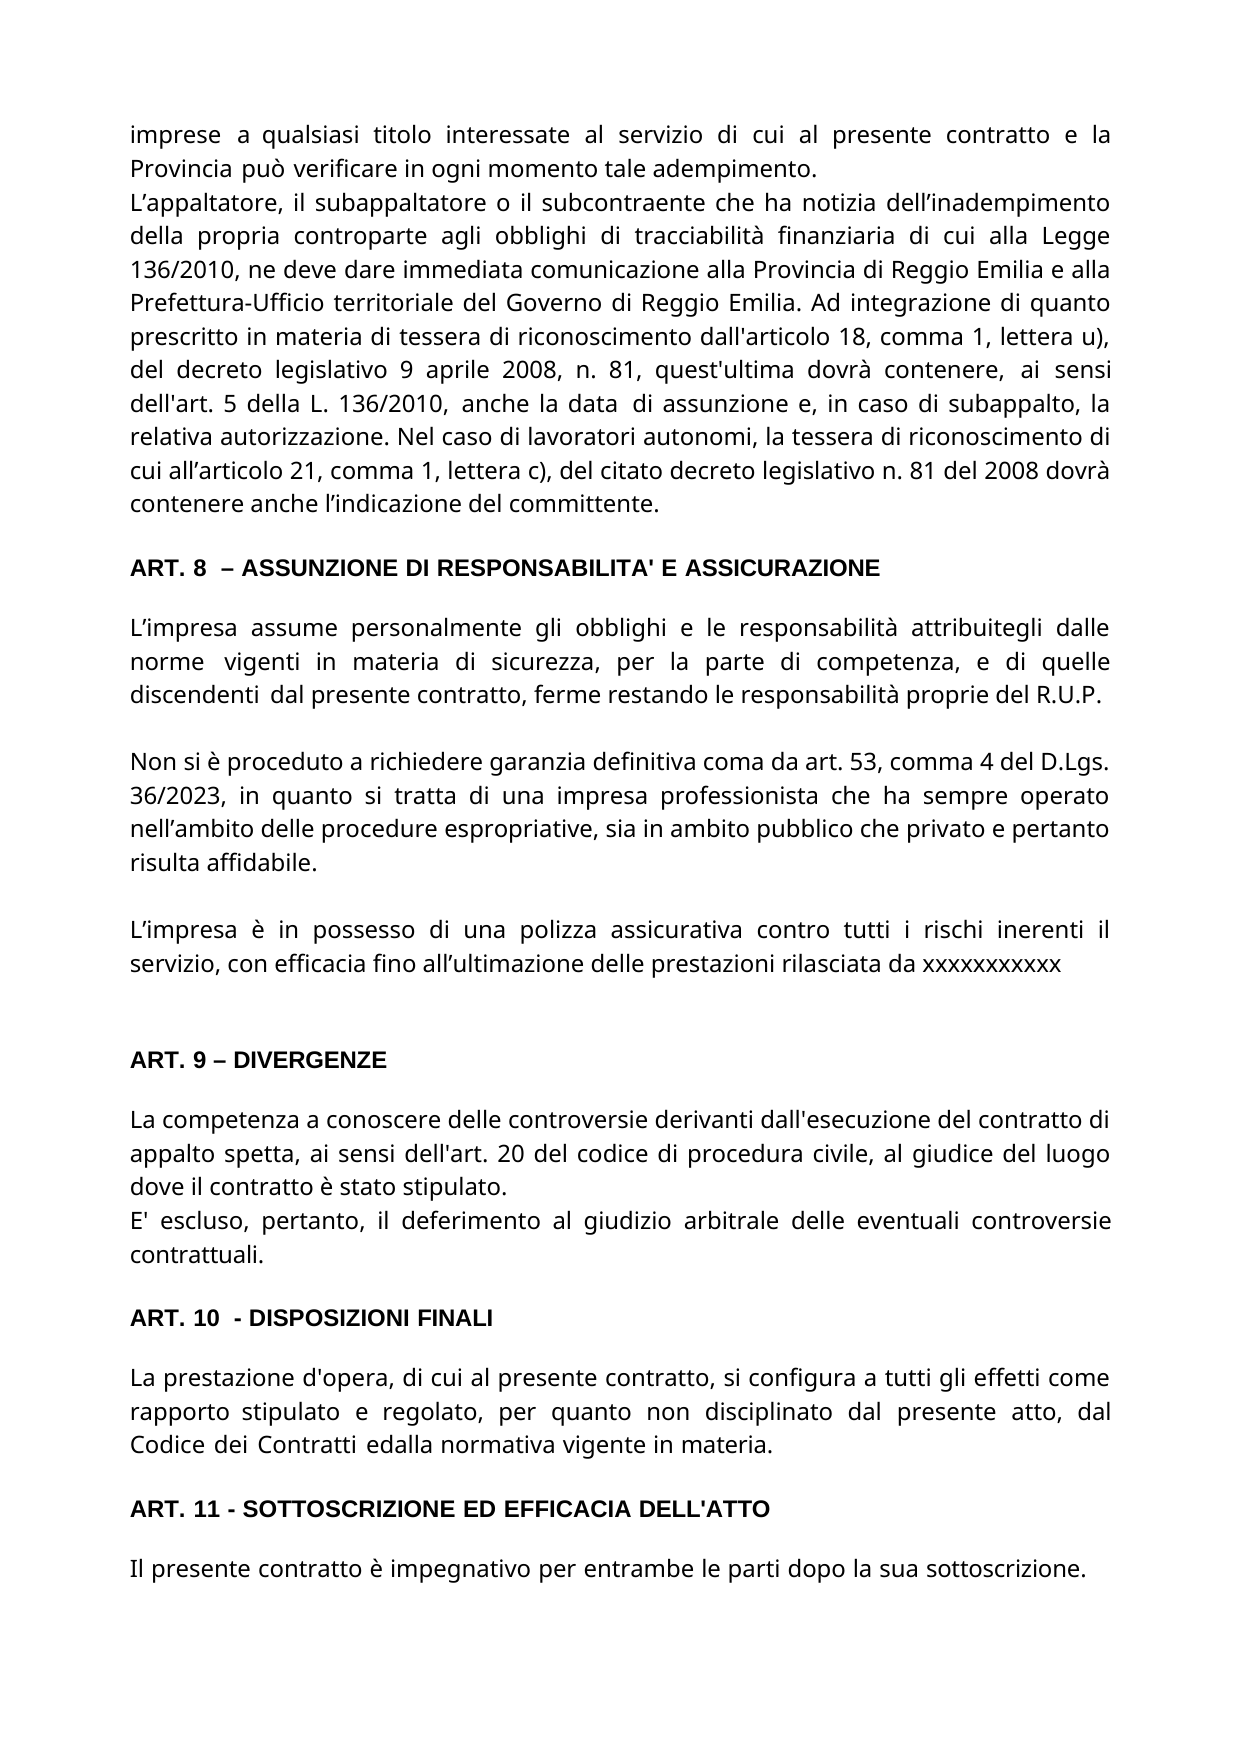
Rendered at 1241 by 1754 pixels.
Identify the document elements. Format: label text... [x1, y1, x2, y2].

text imprese a qualsiasi titolo interessate al servizio di cui al presente contratto e la Provincia può verificare in ogni momento tale adempimento. [129, 118, 1112, 184]
text L’impresa assume personalmente gli obblighi e le responsabilità attribuitegli dalle norme vigenti in materia di sicurezza, per la parte di competenza, e di quelle discendenti dal presente contratto, ferme restando le responsabilità proprie del R.U.P. [129, 611, 1111, 711]
text Non si è proceduto a richiedere garanzia definitiva coma da art. 53, comma 4 del D.Lgs. 36/2023, in quanto si tratta di una impresa professionista che ha sempre operato nell’ambito delle procedure espropriative, sia in ambito pubblico che privato e pertanto risulta affidabile. [129, 745, 1111, 878]
text La prestazione d'opera, di cui al presente contratto, si configura a tutti gli effetti come rapporto stipulato e regolato, per quanto non disciplinato dal presente atto, dal Codice dei Contratti edalla normativa vigente in materia. [129, 1361, 1111, 1460]
subtitle ART. 10 - DISPOSIZIONI FINALI [129, 1304, 1122, 1332]
text La competenza a conoscere delle controversie derivanti dall'esecuzione del contratto di appalto spetta, ai sensi dell'art. 20 del codice di procedura civile, al giudice del luogo dove il contratto è stato stipulato. [129, 1103, 1111, 1203]
text L’impresa è in possesso di una polizza assicurativa contro tutti i rischi inerenti il servizio, con efficacia fino all’ultimazione delle prestazioni rilasciata da xxxxxxxxxxx [129, 913, 1111, 979]
subtitle ART. 9 – DIVERGENZE [129, 1046, 1122, 1074]
text Il presente contratto è impegnativo per entrambe le parti dopo la sua sottoscrizione. [129, 1552, 1122, 1584]
text L’appaltatore, il subappaltatore o il subcontraente che ha notizia dell’inadempimento della propria controparte agli obblighi di tracciabilità finanziaria di cui alla Legge 136/2010, ne deve dare immediata comunicazione alla Provincia di Reggio Emilia e alla Prefettura-Ufficio territoriale del Governo di Reggio Emilia. Ad integrazione di quanto prescritto in materia di tessera di riconoscimento dall'articolo 18, comma 1, lettera u), del decreto legislativo 9 aprile 2008, n. 81, quest'ultima dovrà contenere, ai sensi dell'art. 5 della L. 136/2010, anche la data di assunzione e, in caso di subappalto, la relativa autorizzazione. Nel caso di lavoratori autonomi, la tessera di riconoscimento di cui all’articolo 21, comma 1, lettera c), del citato decreto legislativo n. 81 del 2008 dovrà contenere anche l’indicazione del committente. [129, 185, 1112, 520]
subtitle ART. 11 - SOTTOSCRIZIONE ED EFFICACIA DELL'ATTO [129, 1495, 1122, 1523]
subtitle ART. 8 – ASSUNZIONE DI RESPONSABILITA' E ASSICURAZIONE [129, 554, 1122, 582]
text E' escluso, pertanto, il deferimento al giudizio arbitrale delle eventuali controversie contrattuali. [129, 1204, 1112, 1270]
